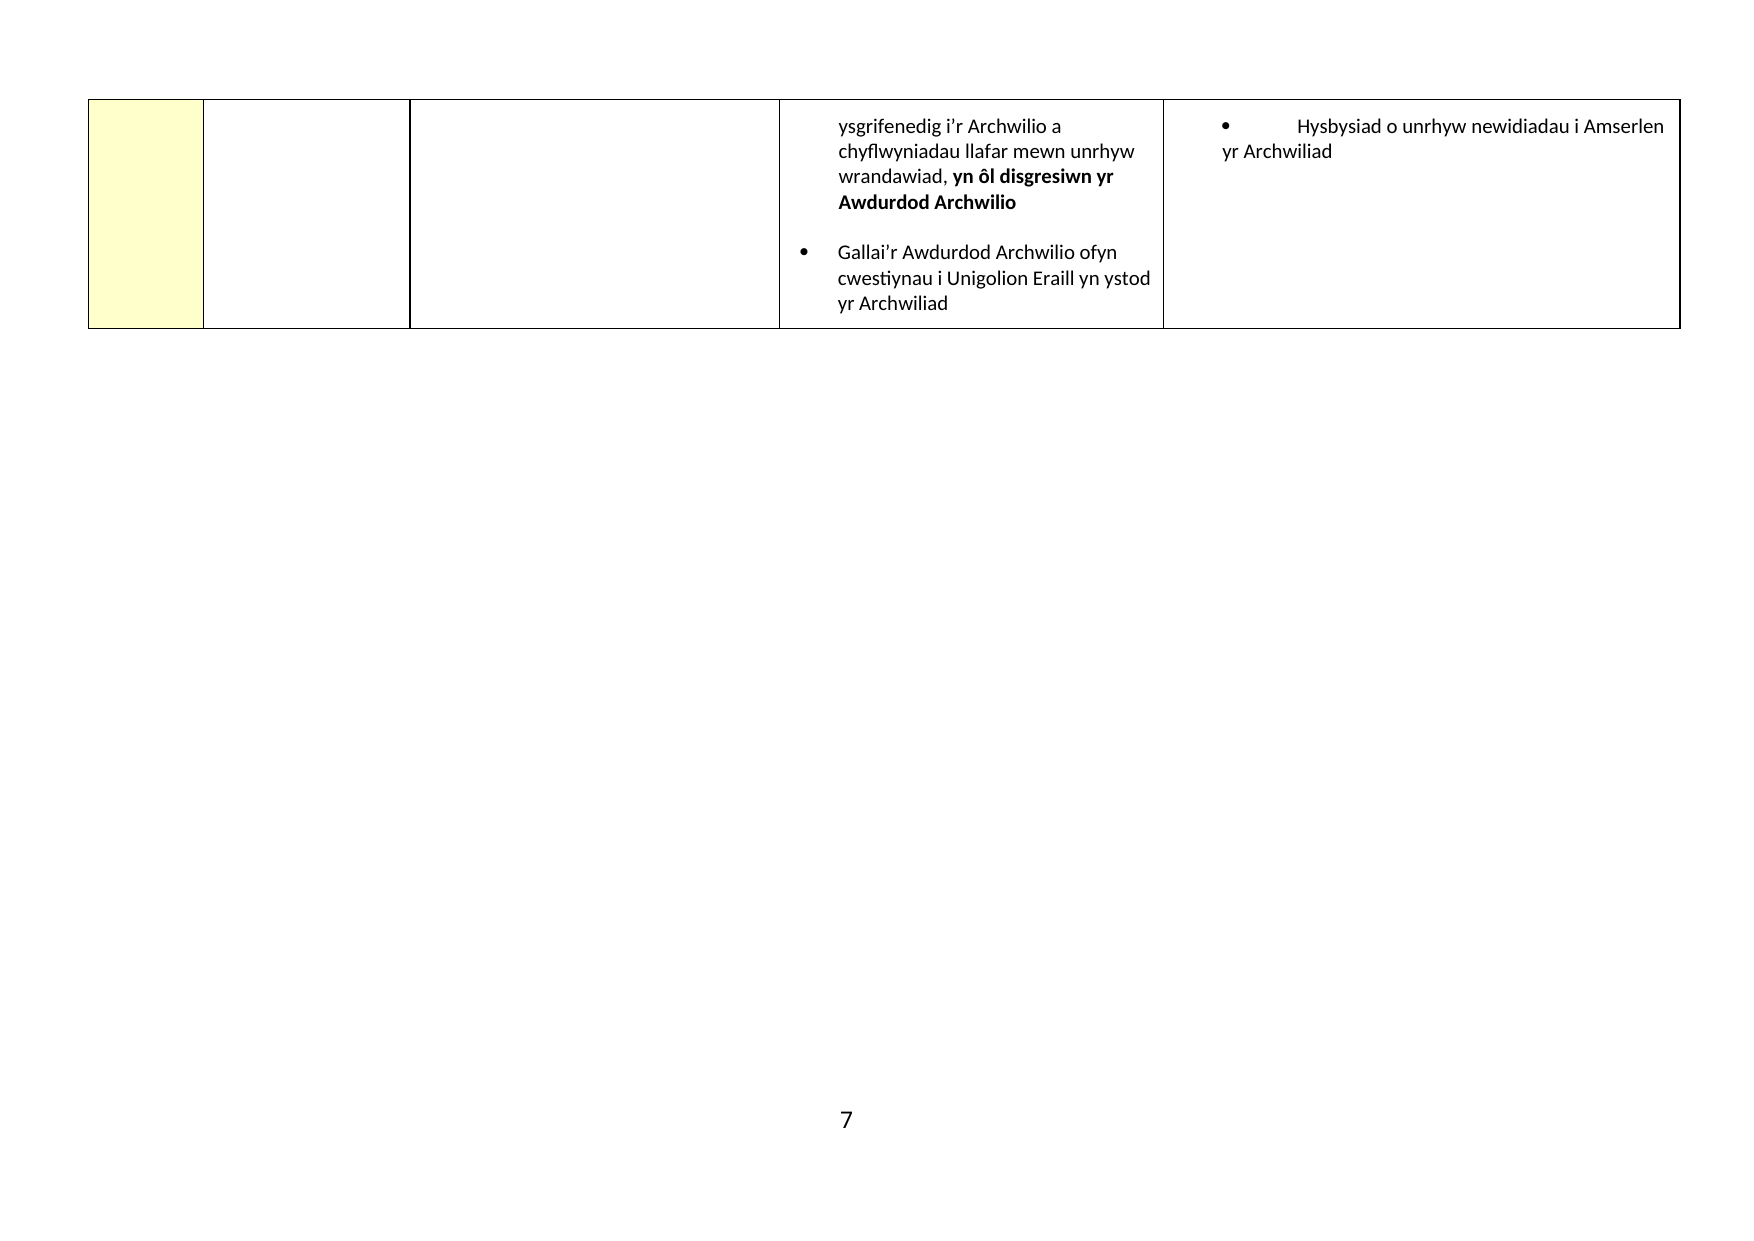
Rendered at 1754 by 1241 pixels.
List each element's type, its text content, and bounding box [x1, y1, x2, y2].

table_cell [411, 100, 779, 328]
table_cell [204, 100, 409, 328]
table_cell ysgrifenedig i’r Archwilio a chyflwyniadau llafar mewn unrhyw wrandawiad, yn ôl disgresiwn yr Awdurdod Archwilio Gallai’r Awdurdod Archwilio ofyn cwestiynau i Unigolion Eraill yn ystod yr Archwiliad [780, 100, 1163, 328]
table_cell [89, 100, 203, 328]
table_cell Gwahoddiad i’r Cyfarfod Rhagarweiniol (llythyr ‘Rheol 6’) Penderfyniad Gweithdrefnol ar ôl y Cyfarfod Rhagarweiniol (llythyr ‘Rheol 8’) Hysbysiad o unrhyw newidiadau i Amserlen yr Archwiliad [1164, 100, 1679, 328]
